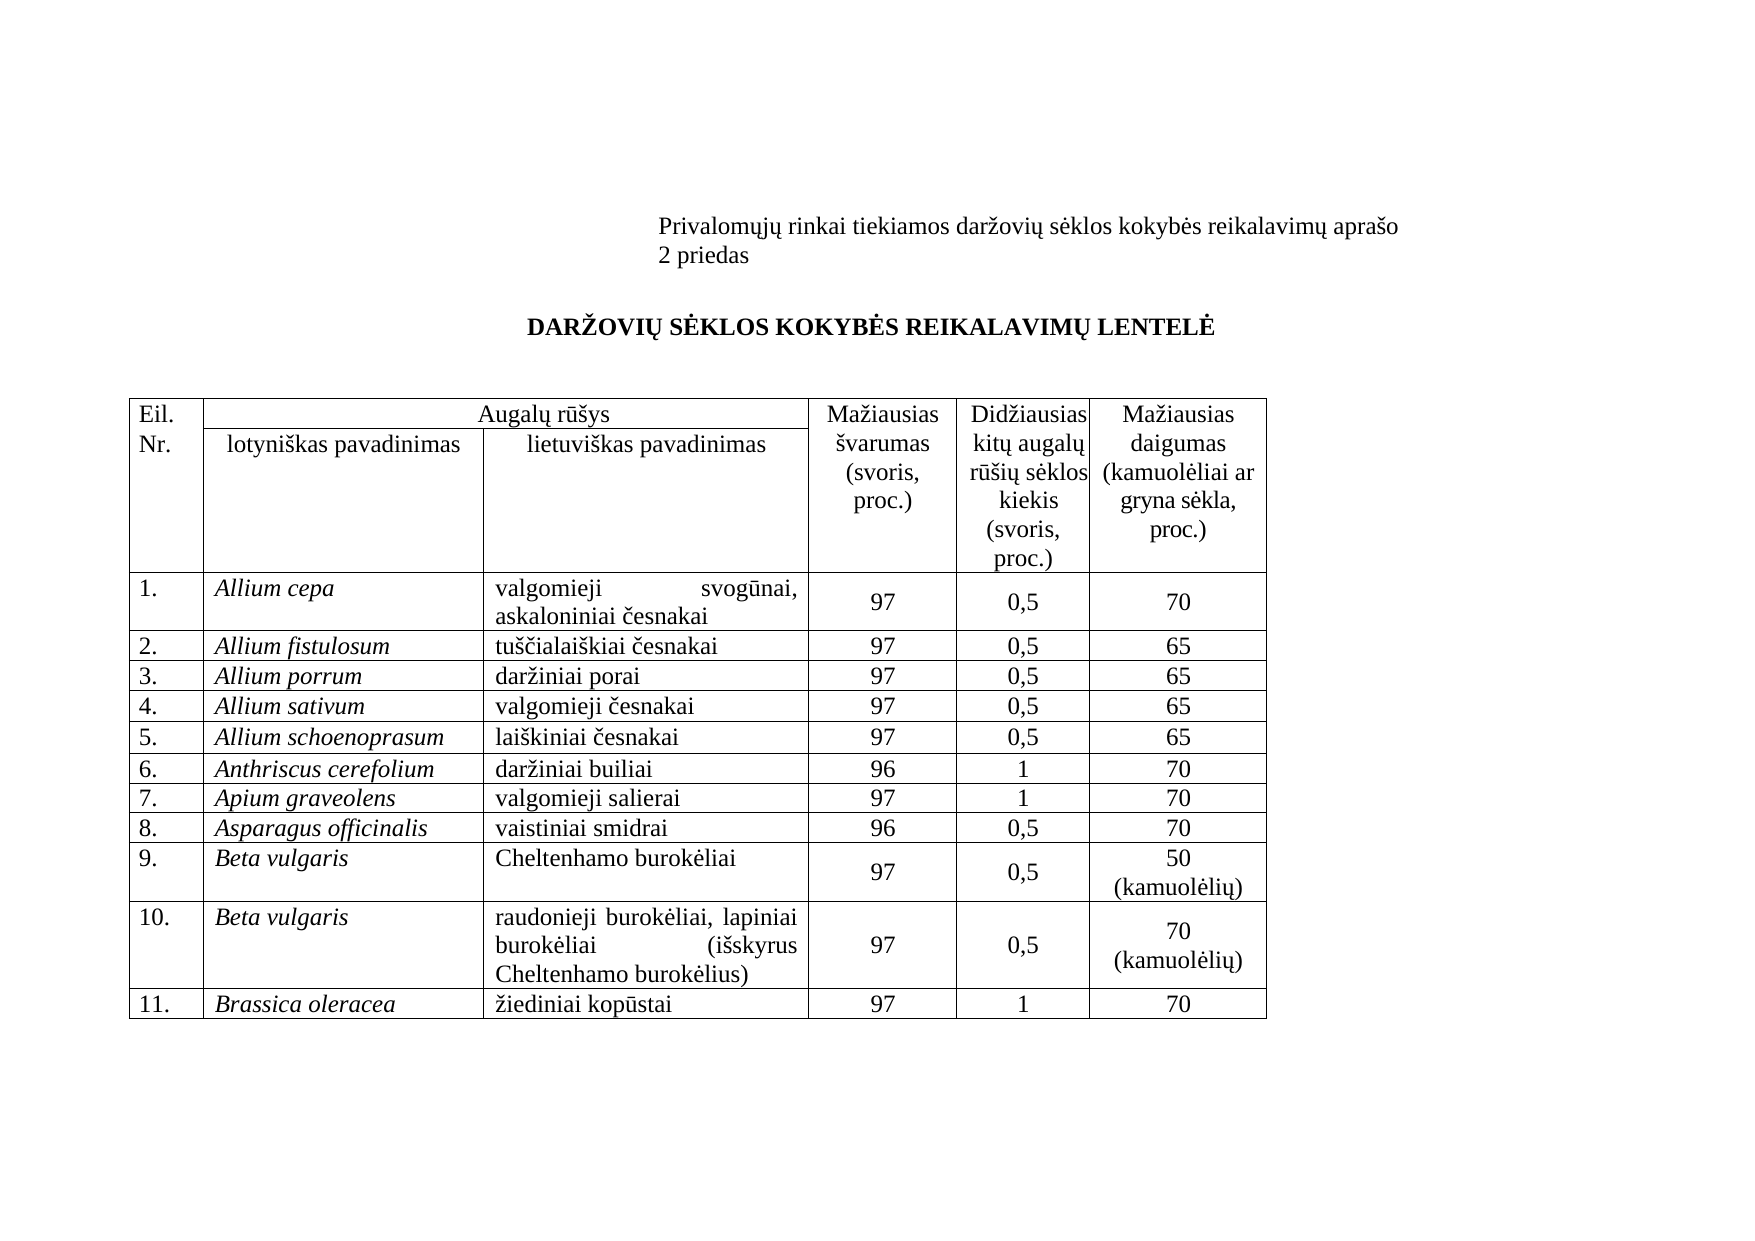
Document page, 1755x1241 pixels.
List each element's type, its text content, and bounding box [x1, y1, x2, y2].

table_cell Anthriscus cerefolium [204, 754, 483, 782]
table_cell 4. [130, 691, 203, 721]
table_cell 7. [130, 784, 203, 812]
table_cell Beta vulgaris [204, 843, 483, 901]
table_cell 97 [809, 784, 956, 812]
table_cell 97 [809, 661, 956, 690]
table_cell Allium cepa [204, 573, 483, 630]
table_cell 2. [130, 631, 203, 660]
table_cell 65 [1090, 661, 1266, 690]
table_cell 97 [809, 631, 956, 660]
table_cell 70 [1090, 573, 1266, 630]
table_cell Cheltenhamo burokėliai [484, 843, 808, 901]
table_header Eil. Nr. [130, 399, 203, 572]
table_cell 97 [809, 902, 956, 988]
table_cell 5. [130, 722, 203, 753]
table_cell 0,5 [957, 843, 1089, 901]
text 2 priedas [658, 240, 1624, 269]
table_cell Apium graveolens [204, 784, 483, 812]
table_cell 0,5 [957, 631, 1089, 660]
table_cell 70 [1090, 989, 1266, 1018]
table_cell 70 [1090, 754, 1266, 782]
table_cell 1 [957, 989, 1089, 1018]
table_cell vaistiniai smidrai [484, 813, 808, 842]
table_header Mažiausias švarumas (svoris, proc.) [809, 399, 956, 572]
table_cell 70 [1090, 813, 1266, 842]
table_cell 65 [1090, 631, 1266, 660]
table_header Mažiausias daigumas (kamuolėliai ar gryna sėkla, proc.) [1090, 399, 1266, 572]
table_cell lotyniškas pavadinimas [204, 429, 483, 572]
table_cell valgomieji svogūnai, askaloniniai česnakai [484, 573, 808, 630]
table_cell Beta vulgaris [204, 902, 483, 988]
table_cell 1. [130, 573, 203, 630]
table_cell Allium porrum [204, 661, 483, 690]
table_cell 0,5 [957, 902, 1089, 988]
table_cell daržiniai porai [484, 661, 808, 690]
table_cell Allium sativum [204, 691, 483, 721]
table_cell 97 [809, 573, 956, 630]
table_cell 1 [957, 754, 1089, 782]
table_cell Brassica oleracea [204, 989, 483, 1018]
table_cell 6. [130, 754, 203, 782]
table_cell 11. [130, 989, 203, 1018]
table_cell 0,5 [957, 661, 1089, 690]
table_cell žiediniai kopūstai [484, 989, 808, 1018]
table_cell 3. [130, 661, 203, 690]
text DARŽOVIŲ SĖKLOS KOKYBĖS REIKALAVIMŲ LENTELĖ [118, 312, 1624, 341]
table_cell 97 [809, 989, 956, 1018]
table_cell 9. [130, 843, 203, 901]
table_cell Asparagus officinalis [204, 813, 483, 842]
table_cell 10. [130, 902, 203, 988]
table_cell Allium fistulosum [204, 631, 483, 660]
table_header Didžiausias kitų augalų rūšių sėklos kiekis (svoris, proc.) [957, 399, 1089, 572]
table_cell laiškiniai česnakai [484, 722, 808, 753]
table_cell 65 [1090, 722, 1266, 753]
table_cell 97 [809, 722, 956, 753]
table_cell tuščialaiškiai česnakai [484, 631, 808, 660]
table_cell 97 [809, 691, 956, 721]
table_header Augalų rūšys [204, 399, 808, 428]
table_cell 70 [1090, 784, 1266, 812]
table_cell 8. [130, 813, 203, 842]
table_cell 96 [809, 754, 956, 782]
table_cell raudonieji burokėliai, lapiniai burokėliai (išskyrus Cheltenhamo burokėlius) [484, 902, 808, 988]
table_cell valgomieji česnakai [484, 691, 808, 721]
table_cell 0,5 [957, 813, 1089, 842]
table_cell 1 [957, 784, 1089, 812]
table_cell 0,5 [957, 691, 1089, 721]
table_cell 65 [1090, 691, 1266, 721]
table_cell 50 (kamuolėlių) [1090, 843, 1266, 901]
text Privalomųjų rinkai tiekiamos daržovių sėklos kokybės reikalavimų aprašo [658, 211, 1624, 240]
table_cell valgomieji salierai [484, 784, 808, 812]
table_cell daržiniai builiai [484, 754, 808, 782]
table_cell 0,5 [957, 573, 1089, 630]
table_cell lietuviškas pavadinimas [484, 429, 808, 572]
table_cell 0,5 [957, 722, 1089, 753]
table_cell Allium schoenoprasum [204, 722, 483, 753]
table_cell 96 [809, 813, 956, 842]
table_cell 97 [809, 843, 956, 901]
table_cell 70 (kamuolėlių) [1090, 902, 1266, 988]
